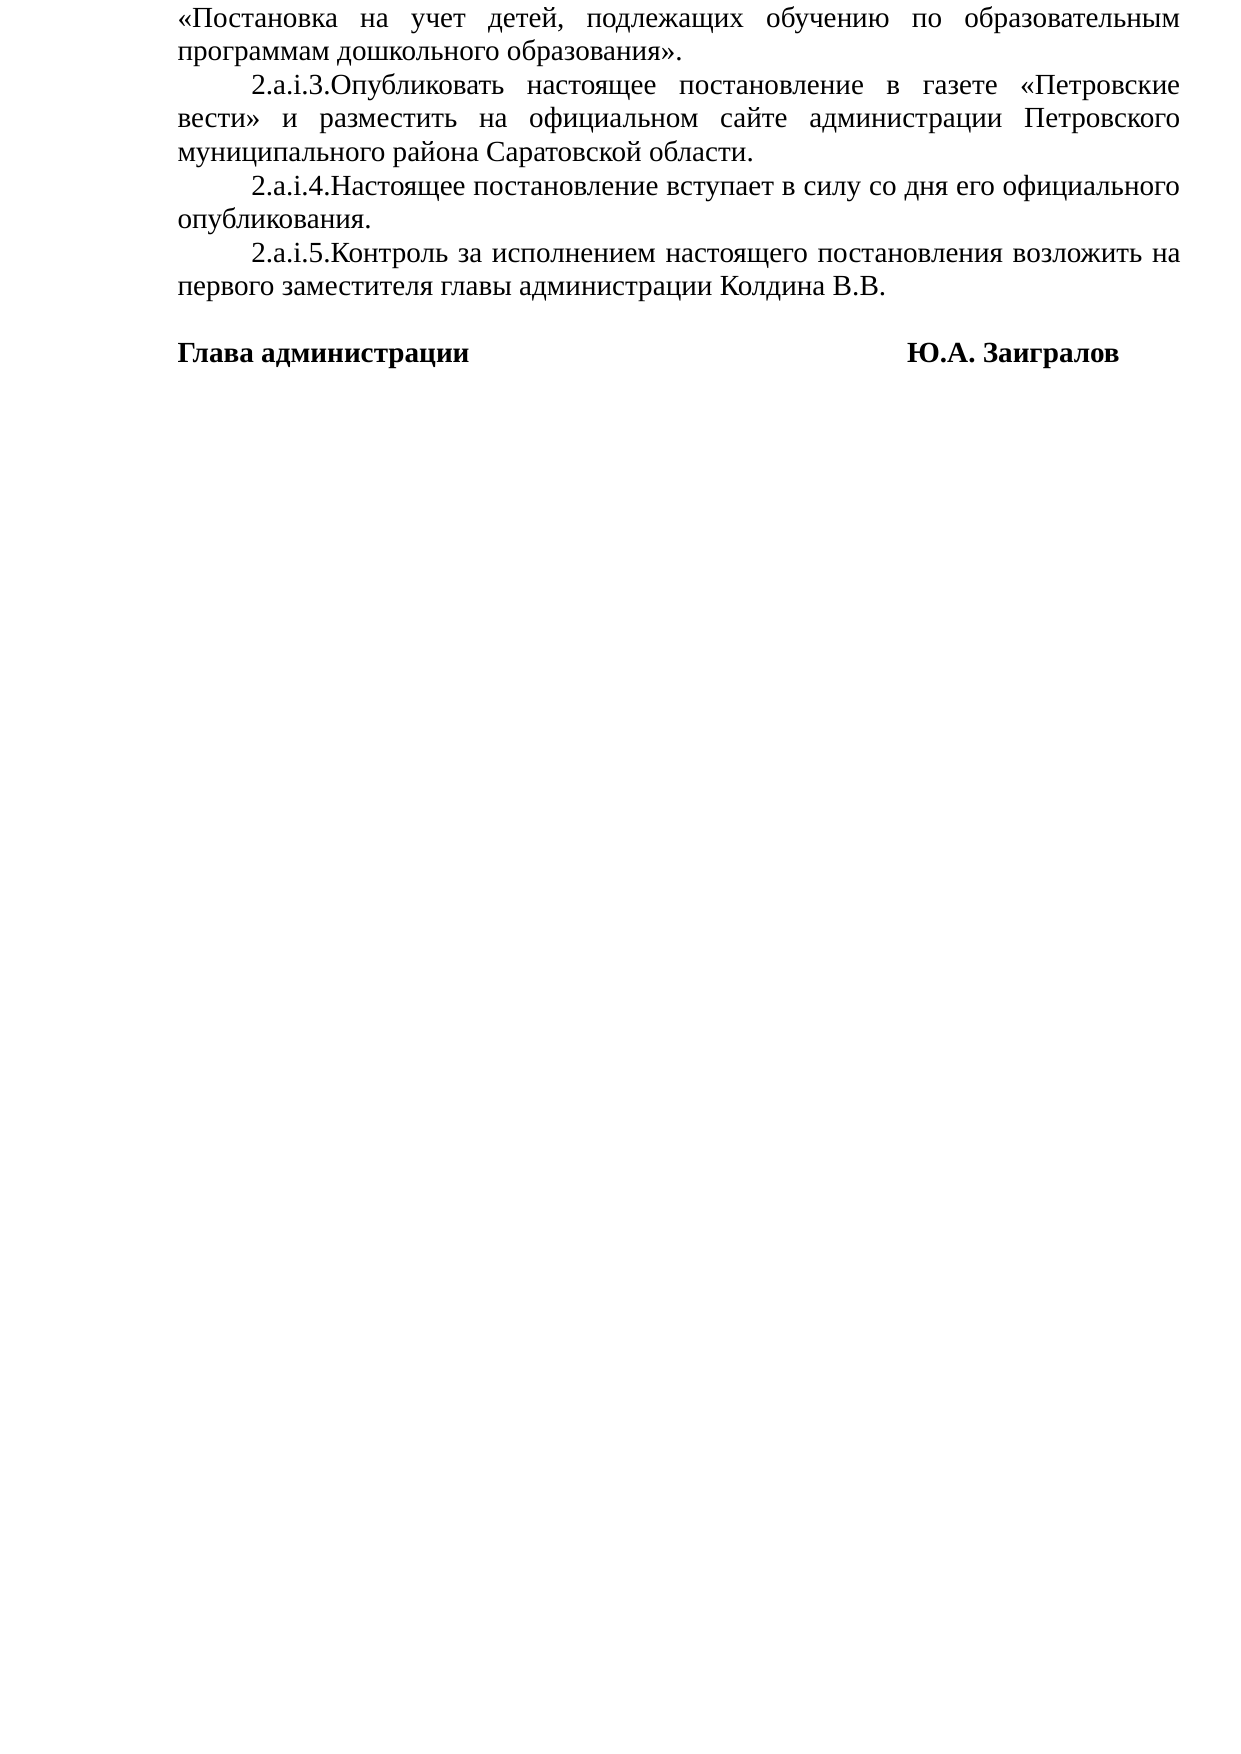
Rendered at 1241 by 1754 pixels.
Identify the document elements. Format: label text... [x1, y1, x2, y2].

list «Постановка на учет детей, подлежащих обучению по образовательным программам дошкольного образования». [177, 0, 1181, 67]
list Контроль за исполнением настоящего постановления возложить на первого заместителя главы администрации Колдина В.В. [177, 235, 1181, 302]
text Глава администрации Ю.А. Заигралов [177, 335, 1181, 369]
list Настоящее постановление вступает в силу со дня его официального опубликования. [177, 168, 1181, 235]
list Опубликовать настоящее постановление в газете «Петровские вести» и разместить на официальном сайте администрации Петровского муниципального района Саратовской области. [177, 67, 1181, 168]
